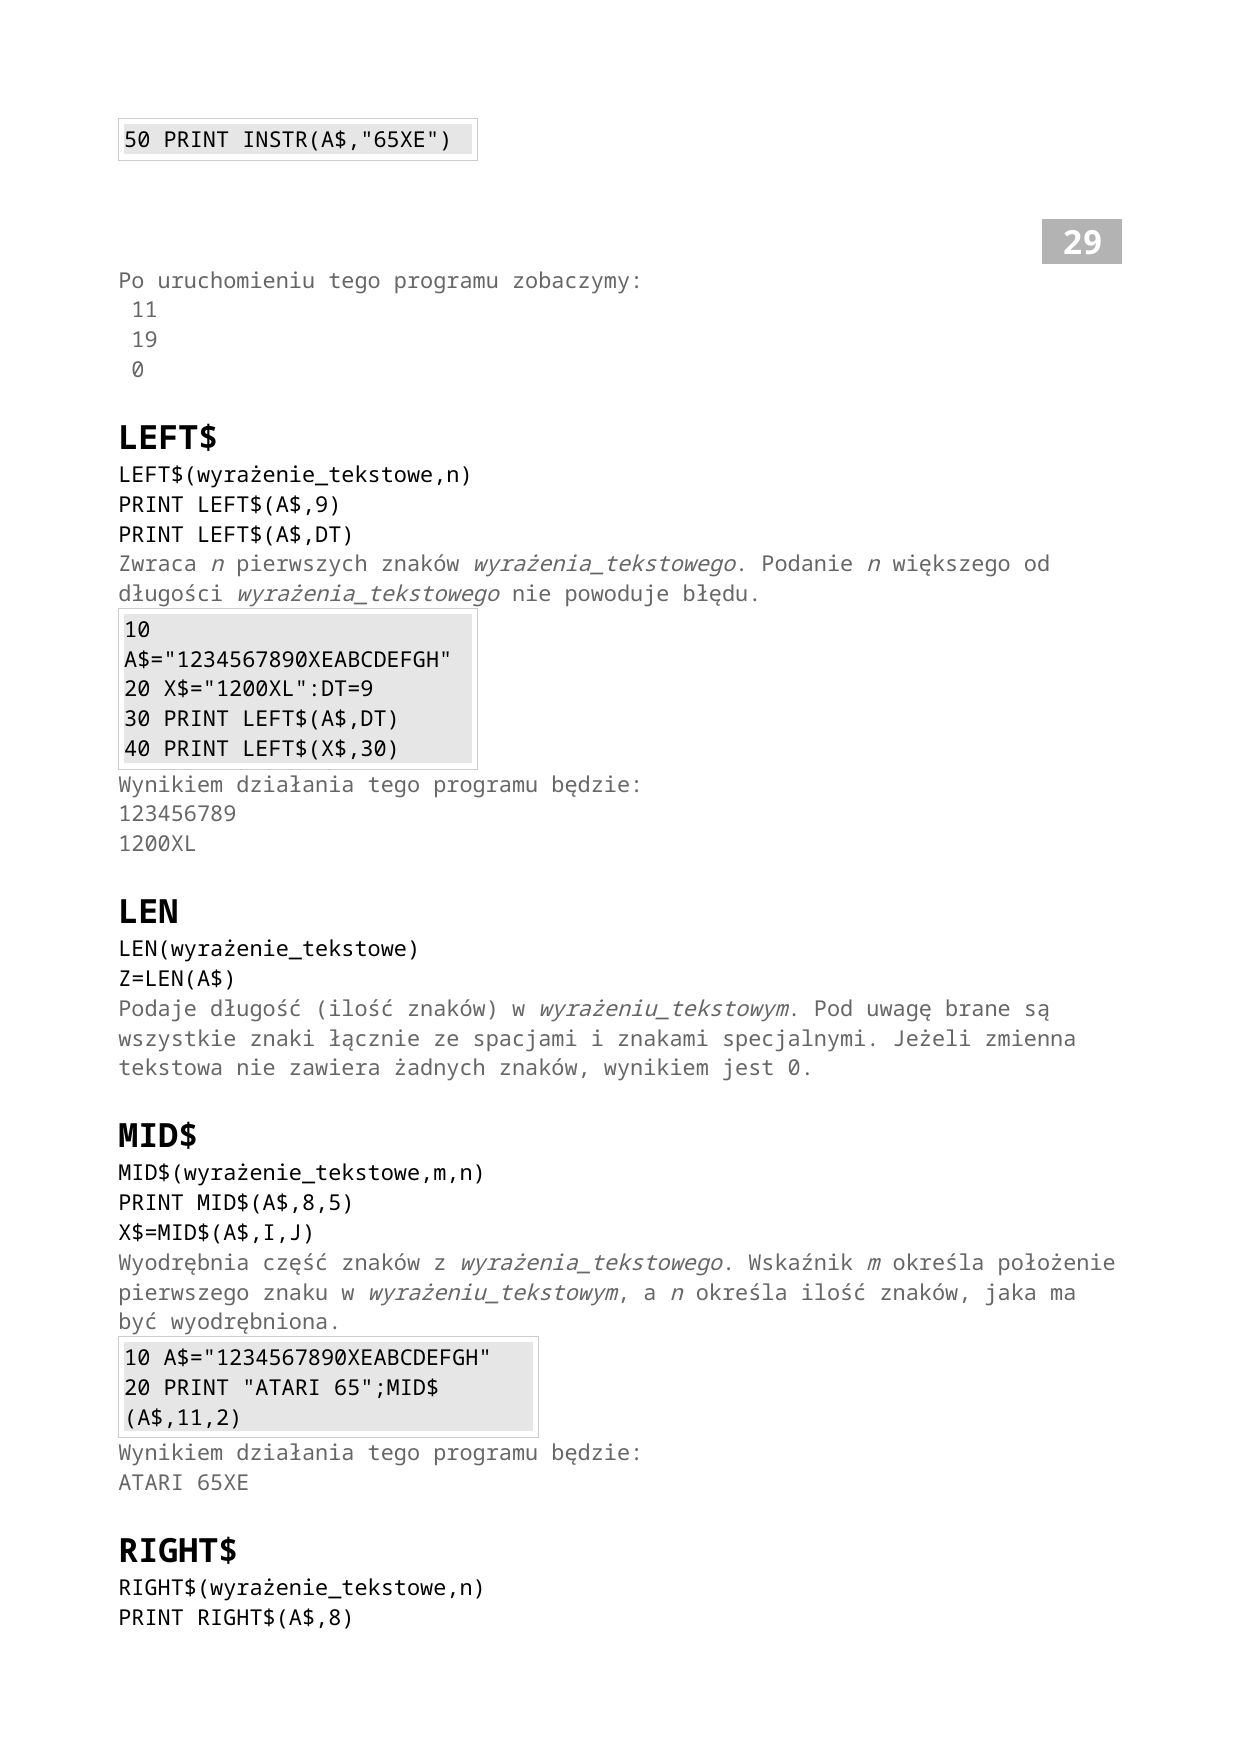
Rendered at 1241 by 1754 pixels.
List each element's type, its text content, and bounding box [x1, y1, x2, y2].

text Po uruchomieniu tego programu zobaczymy: [118, 264, 1122, 294]
text Z=LEN(A$) [118, 963, 1122, 993]
text 29 [118, 219, 1122, 264]
text LEN [118, 888, 1122, 933]
text RIGHT$ [118, 1526, 1122, 1572]
text Podaje długość (ilość znaków) w wyrażeniu_tekstowym. Pod uwagę brane są wszystkie znaki łącznie ze spacjami i znakami specjalnymi. Jeżeli zmienna tekstowa nie zawiera żadnych znaków, wynikiem jest 0. [118, 993, 1122, 1082]
text Zwraca n pierwszych znaków wyrażenia_tekstowego. Podanie n większego od długości wyrażenia_tekstowego nie powoduje błędu. [118, 548, 1122, 608]
text 1200XL [118, 828, 1122, 858]
text 11 [118, 294, 1122, 324]
text LEN(wyrażenie_tekstowe) [118, 933, 1122, 963]
text LEFT$(wyrażenie_tekstowe,n) [118, 459, 1122, 489]
text PRINT RIGHT$(A$,8) [118, 1602, 1122, 1631]
text Wynikiem działania tego programu będzie: [118, 768, 1122, 798]
text Wynikiem działania tego programu będzie: [118, 1437, 1122, 1467]
text 123456789 [118, 798, 1122, 828]
text X$=MID$(A$,I,J) [118, 1217, 1122, 1247]
text MID$(wyrażenie_tekstowe,m,n) [118, 1157, 1122, 1187]
table_header 50 PRINT INSTR(A$,"65XE") [119, 119, 477, 159]
table_header 10 A$="1234567890XEABCDEFGH" 20 PRINT "ATARI 65";MID$(A$,11,2) [119, 1337, 538, 1437]
text MID$ [118, 1112, 1122, 1157]
table_header 10 A$="1234567890XEABCDEFGH" 20 X$="1200XL":DT=9 30 PRINT LEFT$(A$,DT) 40 PRINT LEFT$(X$,30) [119, 609, 477, 768]
text Wyodrębnia część znaków z wyrażenia_tekstowego. Wskaźnik m określa położenie pierwszego znaku w wyrażeniu_tekstowym, a n określa ilość znaków, jaka ma być wyodrębniona. [118, 1247, 1122, 1336]
text 19 [118, 324, 1122, 354]
text ATARI 65XE [118, 1467, 1122, 1497]
text PRINT MID$(A$,8,5) [118, 1187, 1122, 1217]
text PRINT LEFT$(A$,DT) [118, 518, 1122, 548]
text 0 [118, 354, 1122, 384]
text RIGHT$(wyrażenie_tekstowe,n) [118, 1572, 1122, 1602]
text LEFT$ [118, 413, 1122, 459]
text PRINT LEFT$(A$,9) [118, 489, 1122, 518]
